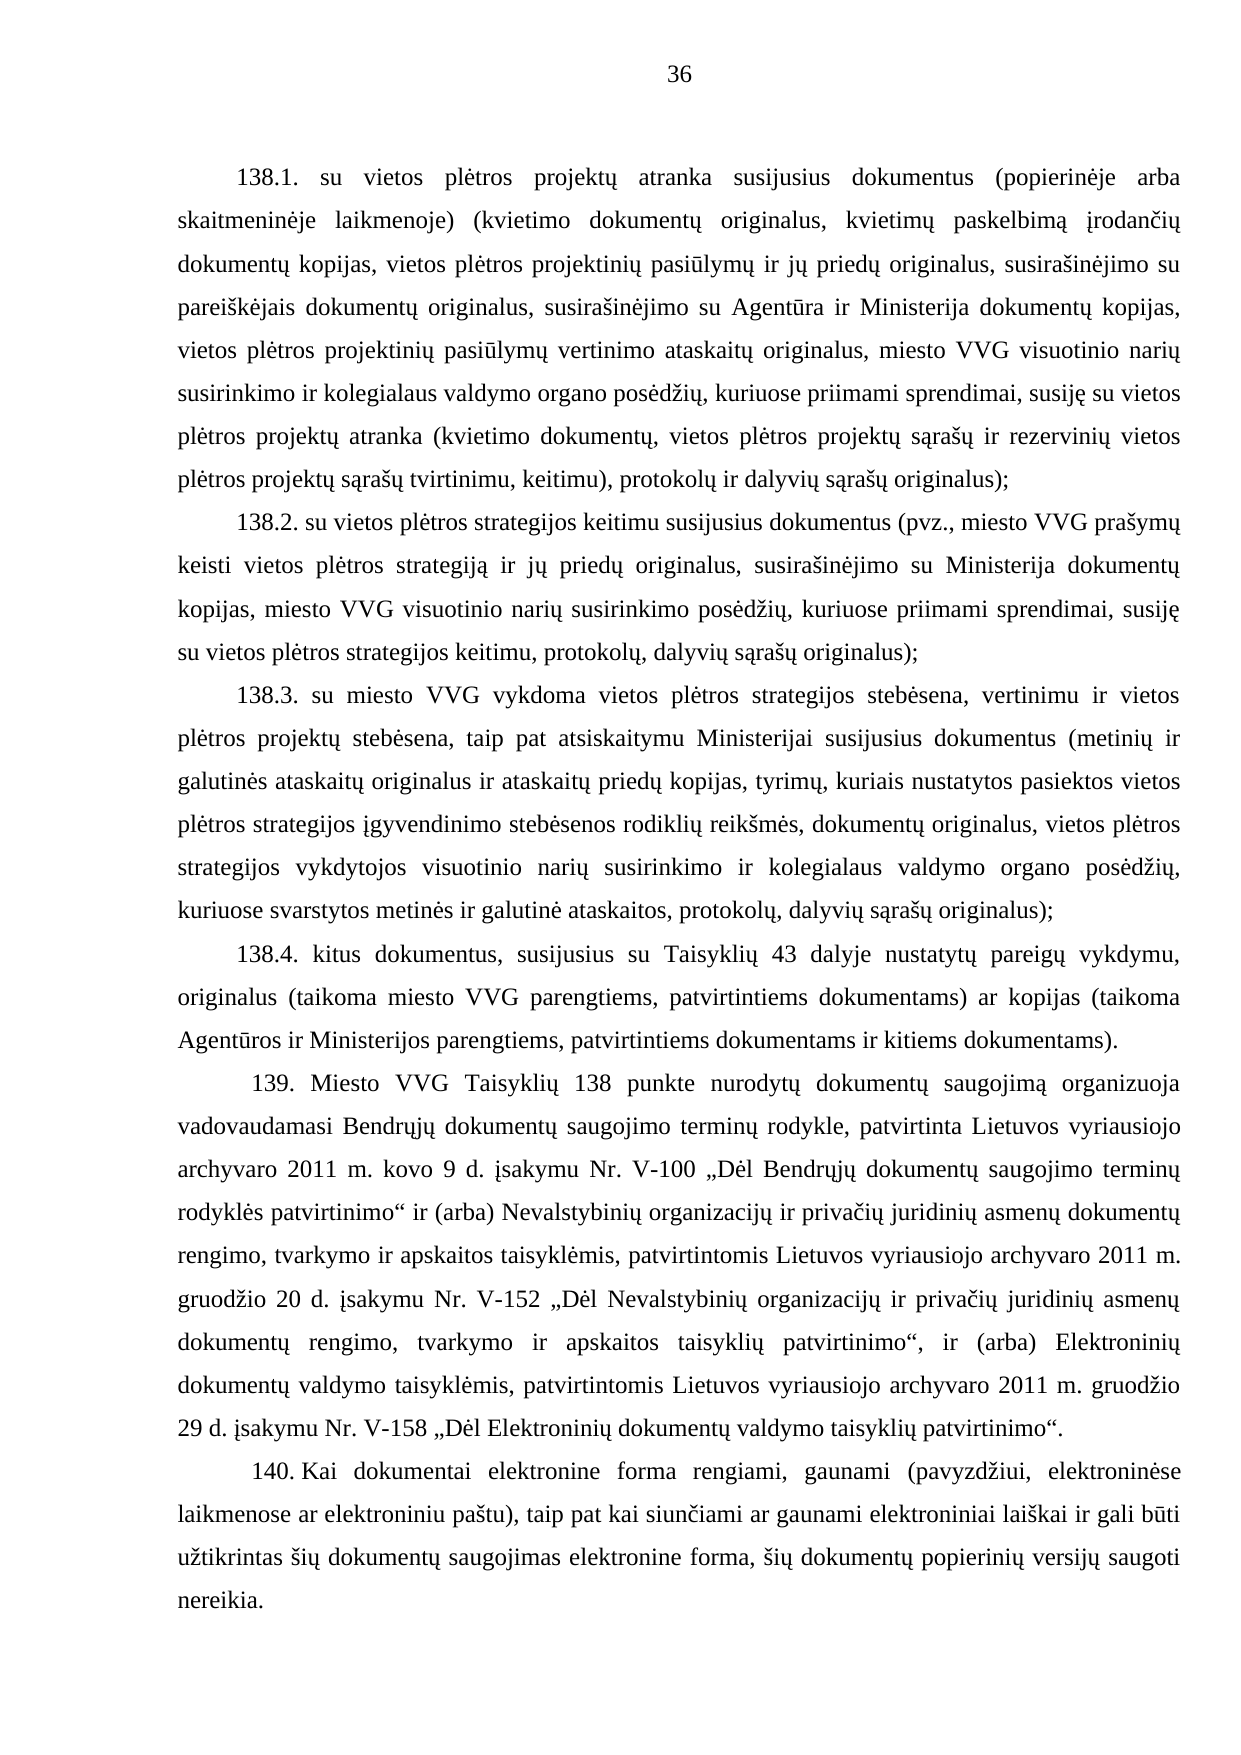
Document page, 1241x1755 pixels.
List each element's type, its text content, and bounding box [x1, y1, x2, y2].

text 138.1. su vietos plėtros projektų atranka susijusius dokumentus (popierinėje arba skaitmeninėje laikmenoje) (kvietimo dokumentų originalus, kvietimų paskelbimą įrodančių dokumentų kopijas, vietos plėtros projektinių pasiūlymų ir jų priedų originalus, susirašinėjimo su pareiškėjais dokumentų originalus, susirašinėjimo su Agentūra ir Ministerija dokumentų kopijas, vietos plėtros projektinių pasiūlymų vertinimo ataskaitų originalus, miesto VVG visuotinio narių susirinkimo ir kolegialaus valdymo organo posėdžių, kuriuose priimami sprendimai, susiję su vietos plėtros projektų atranka (kvietimo dokumentų, vietos plėtros projektų sąrašų ir rezervinių vietos plėtros projektų sąrašų tvirtinimu, keitimu), protokolų ir dalyvių sąrašų originalus); [177, 162, 1181, 493]
text 139. Miesto VVG Taisyklių 138 punkte nurodytų dokumentų saugojimą organizuoja vadovaudamasi Bendrųjų dokumentų saugojimo terminų rodykle, patvirtinta Lietuvos vyriausiojo archyvaro 2011 m. kovo 9 d. įsakymu Nr. V-100 „Dėl Bendrųjų dokumentų saugojimo terminų rodyklės patvirtinimo“ ir (arba) Nevalstybinių organizacijų ir privačių juridinių asmenų dokumentų rengimo, tvarkymo ir apskaitos taisyklėmis, patvirtintomis Lietuvos vyriausiojo archyvaro 2011 m. gruodžio 20 d. įsakymu Nr. V-152 „Dėl Nevalstybinių organizacijų ir privačių juridinių asmenų dokumentų rengimo, tvarkymo ir apskaitos taisyklių patvirtinimo“, ir (arba) Elektroninių dokumentų valdymo taisyklėmis, patvirtintomis Lietuvos vyriausiojo archyvaro 2011 m. gruodžio 29 d. įsakymu Nr. V-158 „Dėl Elektroninių dokumentų valdymo taisyklių patvirtinimo“. [177, 1068, 1181, 1442]
text 138.4. kitus dokumentus, susijusius su Taisyklių 43 dalyje nustatytų pareigų vykdymu, originalus (taikoma miesto VVG parengtiems, patvirtintiems dokumentams) ar kopijas (taikoma Agentūros ir Ministerijos parengtiems, patvirtintiems dokumentams ir kitiems dokumentams). [177, 939, 1181, 1054]
text 140. Kai dokumentai elektronine forma rengiami, gaunami (pavyzdžiui, elektroninėse laikmenose ar elektroniniu paštu), taip pat kai siunčiami ar gaunami elektroniniai laiškai ir gali būti užtikrintas šių dokumentų saugojimas elektronine forma, šių dokumentų popierinių versijų saugoti nereikia. [177, 1456, 1181, 1614]
text 138.2. su vietos plėtros strategijos keitimu susijusius dokumentus (pvz., miesto VVG prašymų keisti vietos plėtros strategiją ir jų priedų originalus, susirašinėjimo su Ministerija dokumentų kopijas, miesto VVG visuotinio narių susirinkimo posėdžių, kuriuose priimami sprendimai, susiję su vietos plėtros strategijos keitimu, protokolų, dalyvių sąrašų originalus); [177, 507, 1181, 666]
text 138.3. su miesto VVG vykdoma vietos plėtros strategijos stebėsena, vertinimu ir vietos plėtros projektų stebėsena, taip pat atsiskaitymu Ministerijai susijusius dokumentus (metinių ir galutinės ataskaitų originalus ir ataskaitų priedų kopijas, tyrimų, kuriais nustatytos pasiektos vietos plėtros strategijos įgyvendinimo stebėsenos rodiklių reikšmės, dokumentų originalus, vietos plėtros strategijos vykdytojos visuotinio narių susirinkimo ir kolegialaus valdymo organo posėdžių, kuriuose svarstytos metinės ir galutinė ataskaitos, protokolų, dalyvių sąrašų originalus); [177, 680, 1181, 924]
